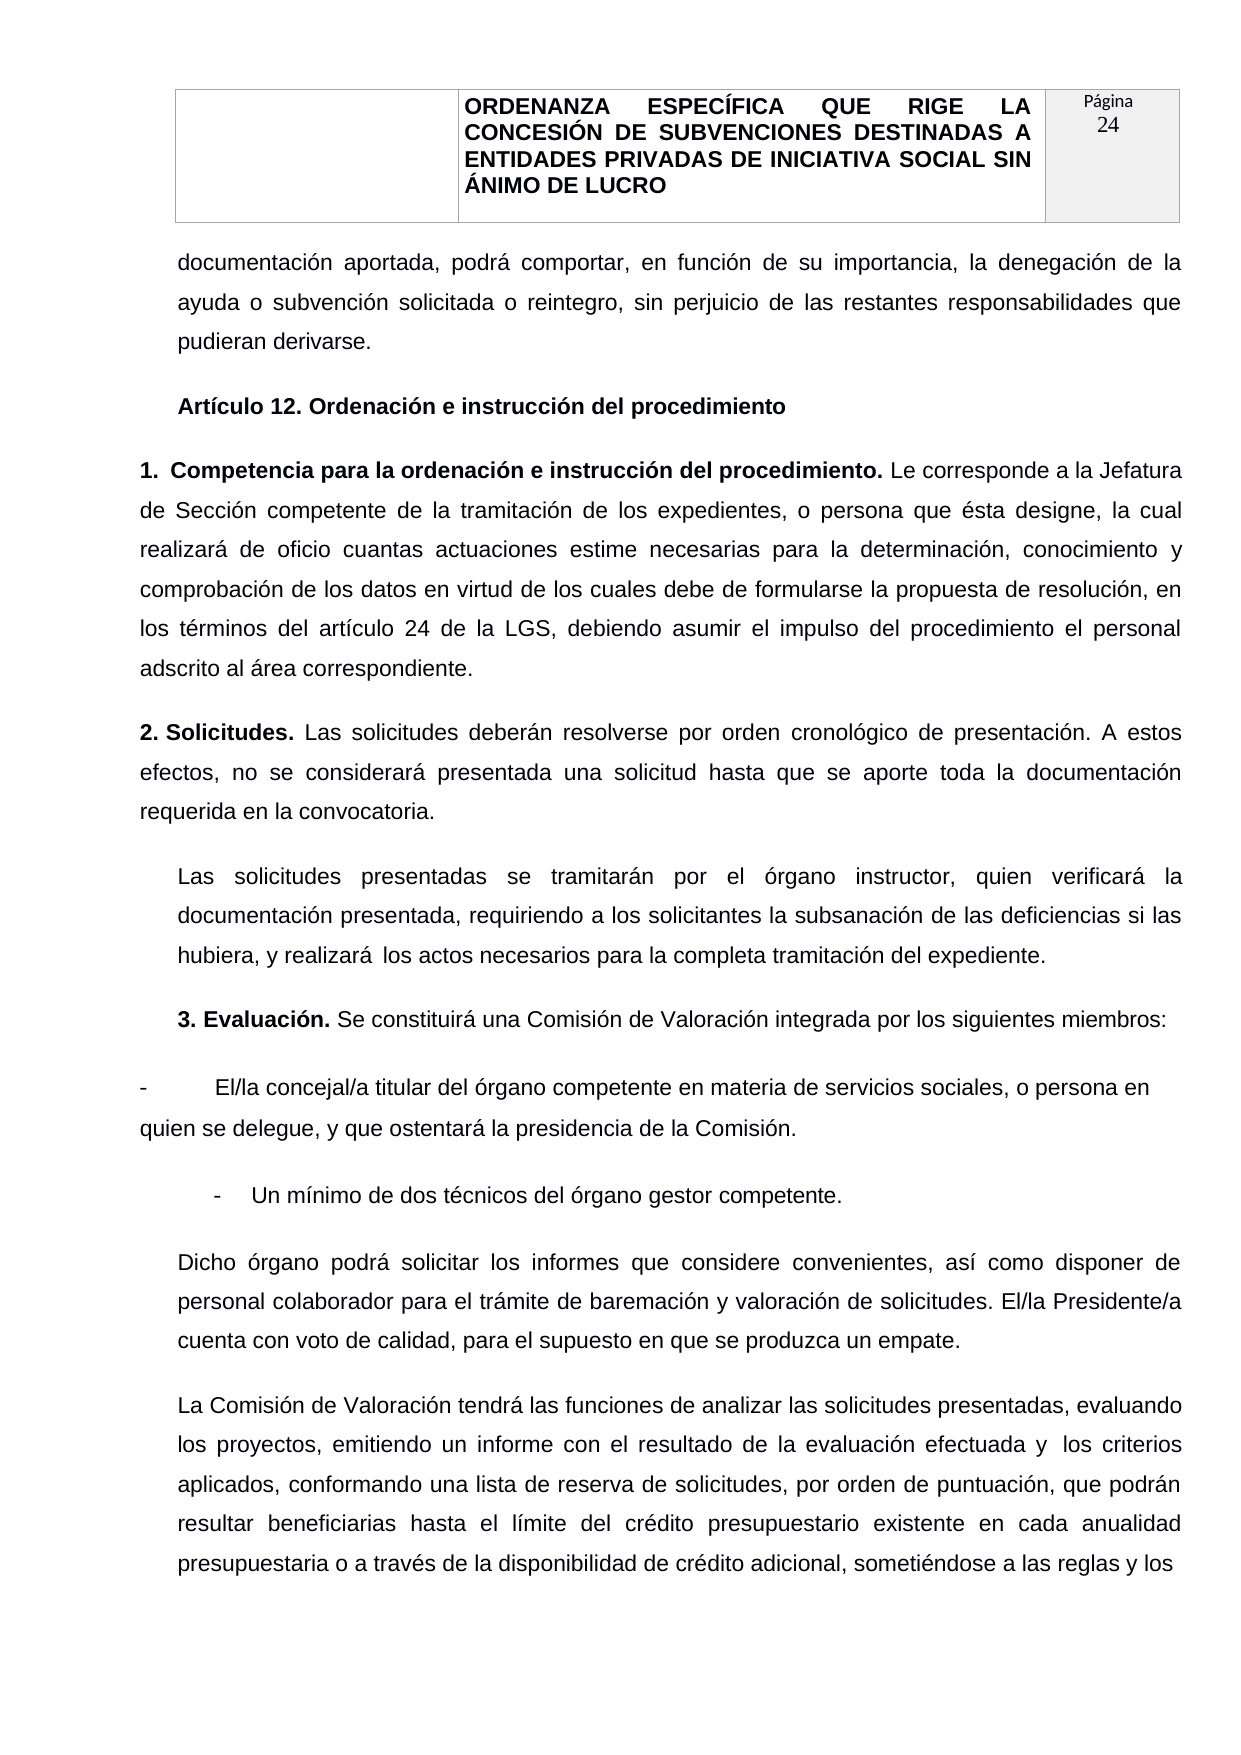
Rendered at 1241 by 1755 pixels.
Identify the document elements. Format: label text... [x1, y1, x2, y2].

text Las solicitudes presentadas se tramitarán por el órgano instructor, quien verificará la documentación presentada, requiriendo a los solicitantes la subsanación de las deficiencias si las hubiera, y realizará los actos necesarios para la completa tramitación del expediente. [177, 863, 1182, 968]
list Evaluación. Se constituirá una Comisión de Valoración integrada por los siguientes miembros: [177, 1006, 1207, 1032]
list Solicitudes. Las solicitudes deberán resolverse por orden cronológico de presentación. A estos efectos, no se considerará presentada una solicitud hasta que se aporte toda la documentación requerida en la convocatoria. [139, 719, 1182, 824]
subtitle Artículo 12. Ordenación e instrucción del procedimiento [177, 393, 1207, 419]
list El/la concejal/a titular del órgano competente en materia de servicios sociales, o persona en quien se delegue, y que ostentará la presidencia de la Comisión. [139, 1071, 1188, 1141]
text Dicho órgano podrá solicitar los informes que considere convenientes, así como disponer de personal colaborador para el trámite de baremación y valoración de solicitudes. El/la Presidente/a cuenta con voto de calidad, para el supuesto en que se produzca un empate. [177, 1248, 1182, 1354]
list Un mínimo de dos técnicos del órgano gestor competente. [213, 1179, 1207, 1211]
list Competencia para la ordenación e instrucción del procedimiento. Le corresponde a la Jefatura de Sección competente de la tramitación de los expedientes, o persona que ésta designe, la cual realizará de oficio cuantas actuaciones estime necesarias para la determinación, conocimiento y comprobación de los datos en virtud de los cuales debe de formularse la propuesta de resolución, en los términos del artículo 24 de la LGS, debiendo asumir el impulso del procedimiento el personal adscrito al área correspondiente. [139, 457, 1182, 681]
text documentación aportada, podrá comportar, en función de su importancia, la denegación de la ayuda o subvención solicitada o reintegro, sin perjuicio de las restantes responsabilidades que pudieran derivarse. [177, 249, 1182, 355]
text La Comisión de Valoración tendrá las funciones de analizar las solicitudes presentadas, evaluando los proyectos, emitiendo un informe con el resultado de la evaluación efectuada y los criterios aplicados, conformando una lista de reserva de solicitudes, por orden de puntuación, que podrán resultar beneficiarias hasta el límite del crédito presupuestario existente en cada anualidad presupuestaria o a través de la disponibilidad de crédito adicional, sometiéndose a las reglas y los [177, 1392, 1182, 1576]
